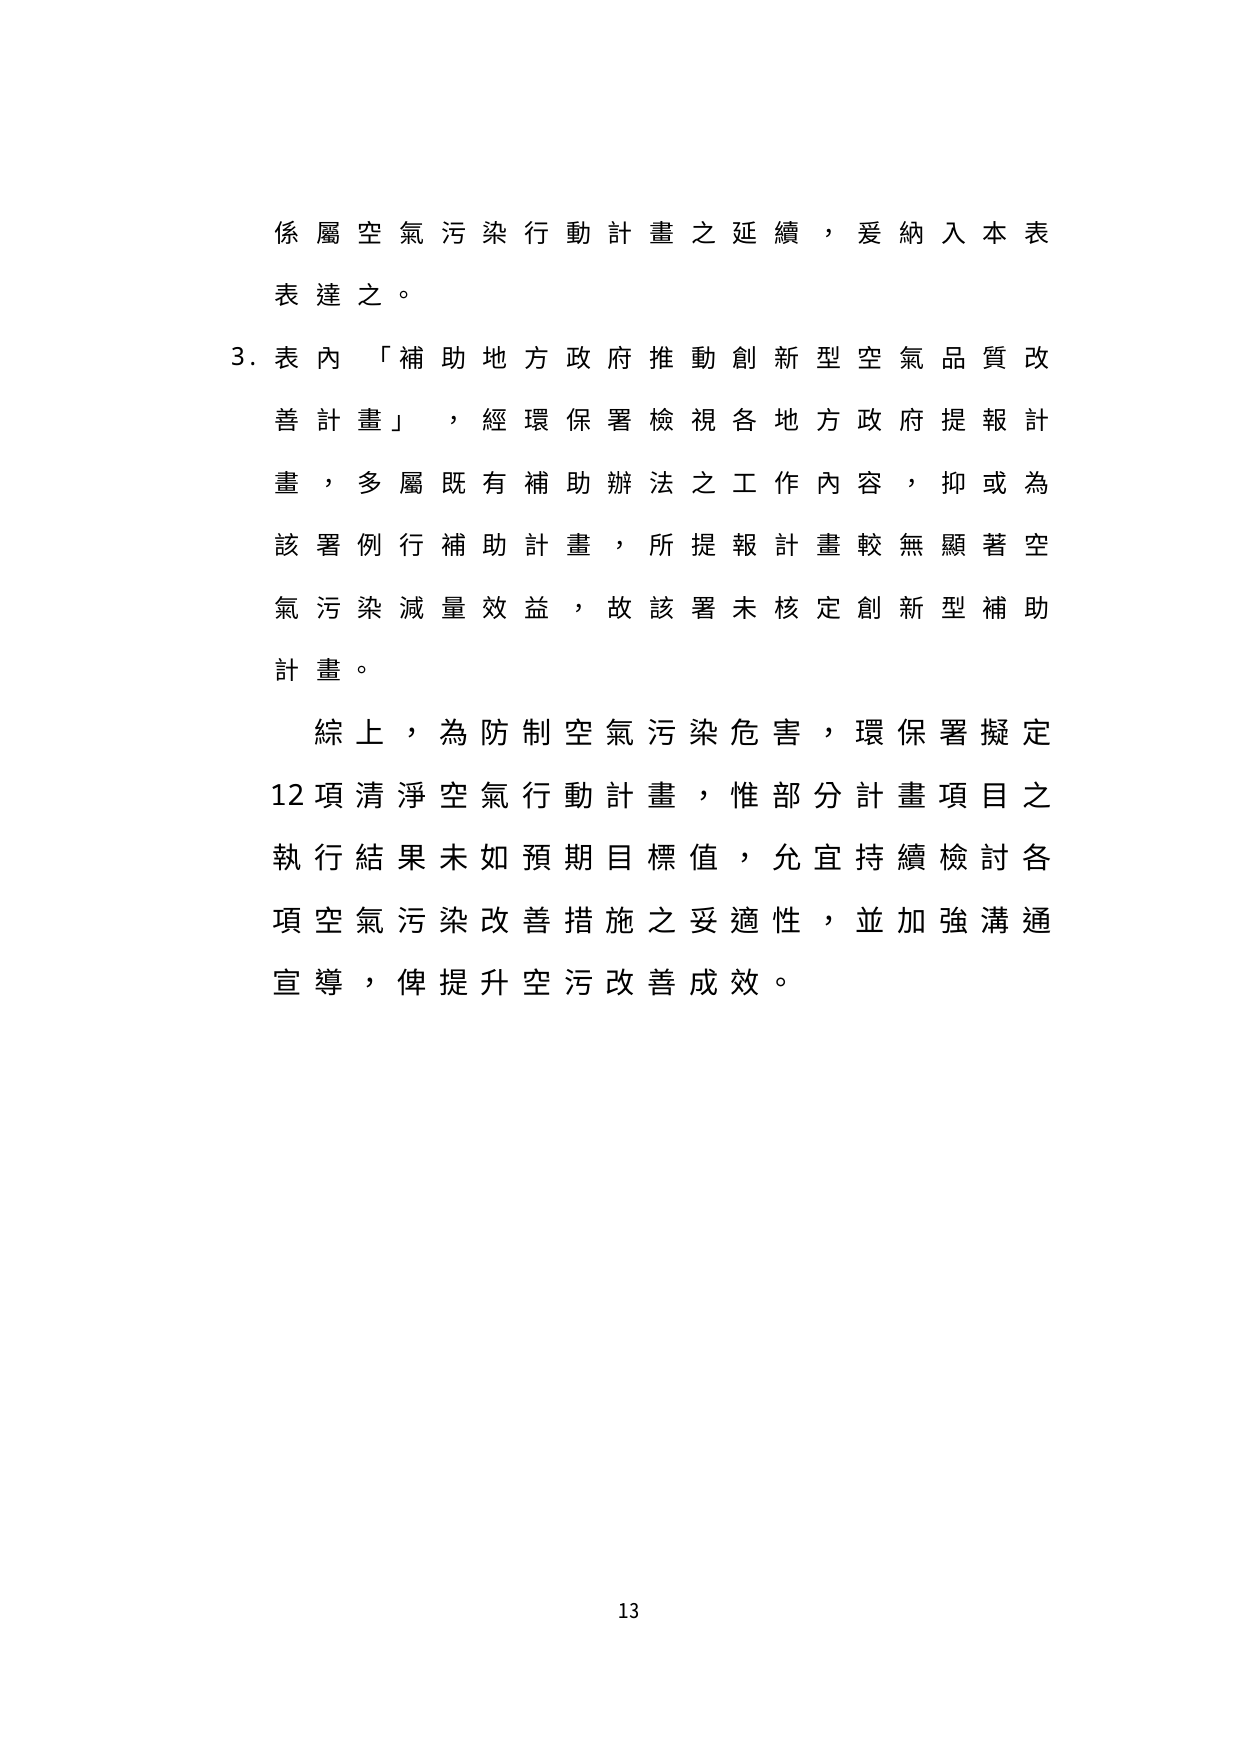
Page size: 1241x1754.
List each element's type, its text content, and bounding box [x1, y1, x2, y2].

text 3.表內「補助地方政府推動創新型空氣品質改善計畫」，經環保署檢視各地方政府提報計畫，多屬既有補助辦法之工作內容，抑或為該署例行補助計畫，所提報計畫較無顯著空氣污染減量效益，故該署未核定創新型補助計畫。 [212, 314, 1058, 689]
text 係屬空氣污染行動計畫之延續，爰納入本表表達之。 [212, 189, 1058, 314]
text 綜上，為防制空氣污染危害，環保署擬定12項清淨空氣行動計畫，惟部分計畫項目之執行結果未如預期目標值，允宜持續檢討各項空氣污染改善措施之妥適性，並加強溝通宣導，俾提升空污改善成效。 [242, 689, 1058, 1002]
